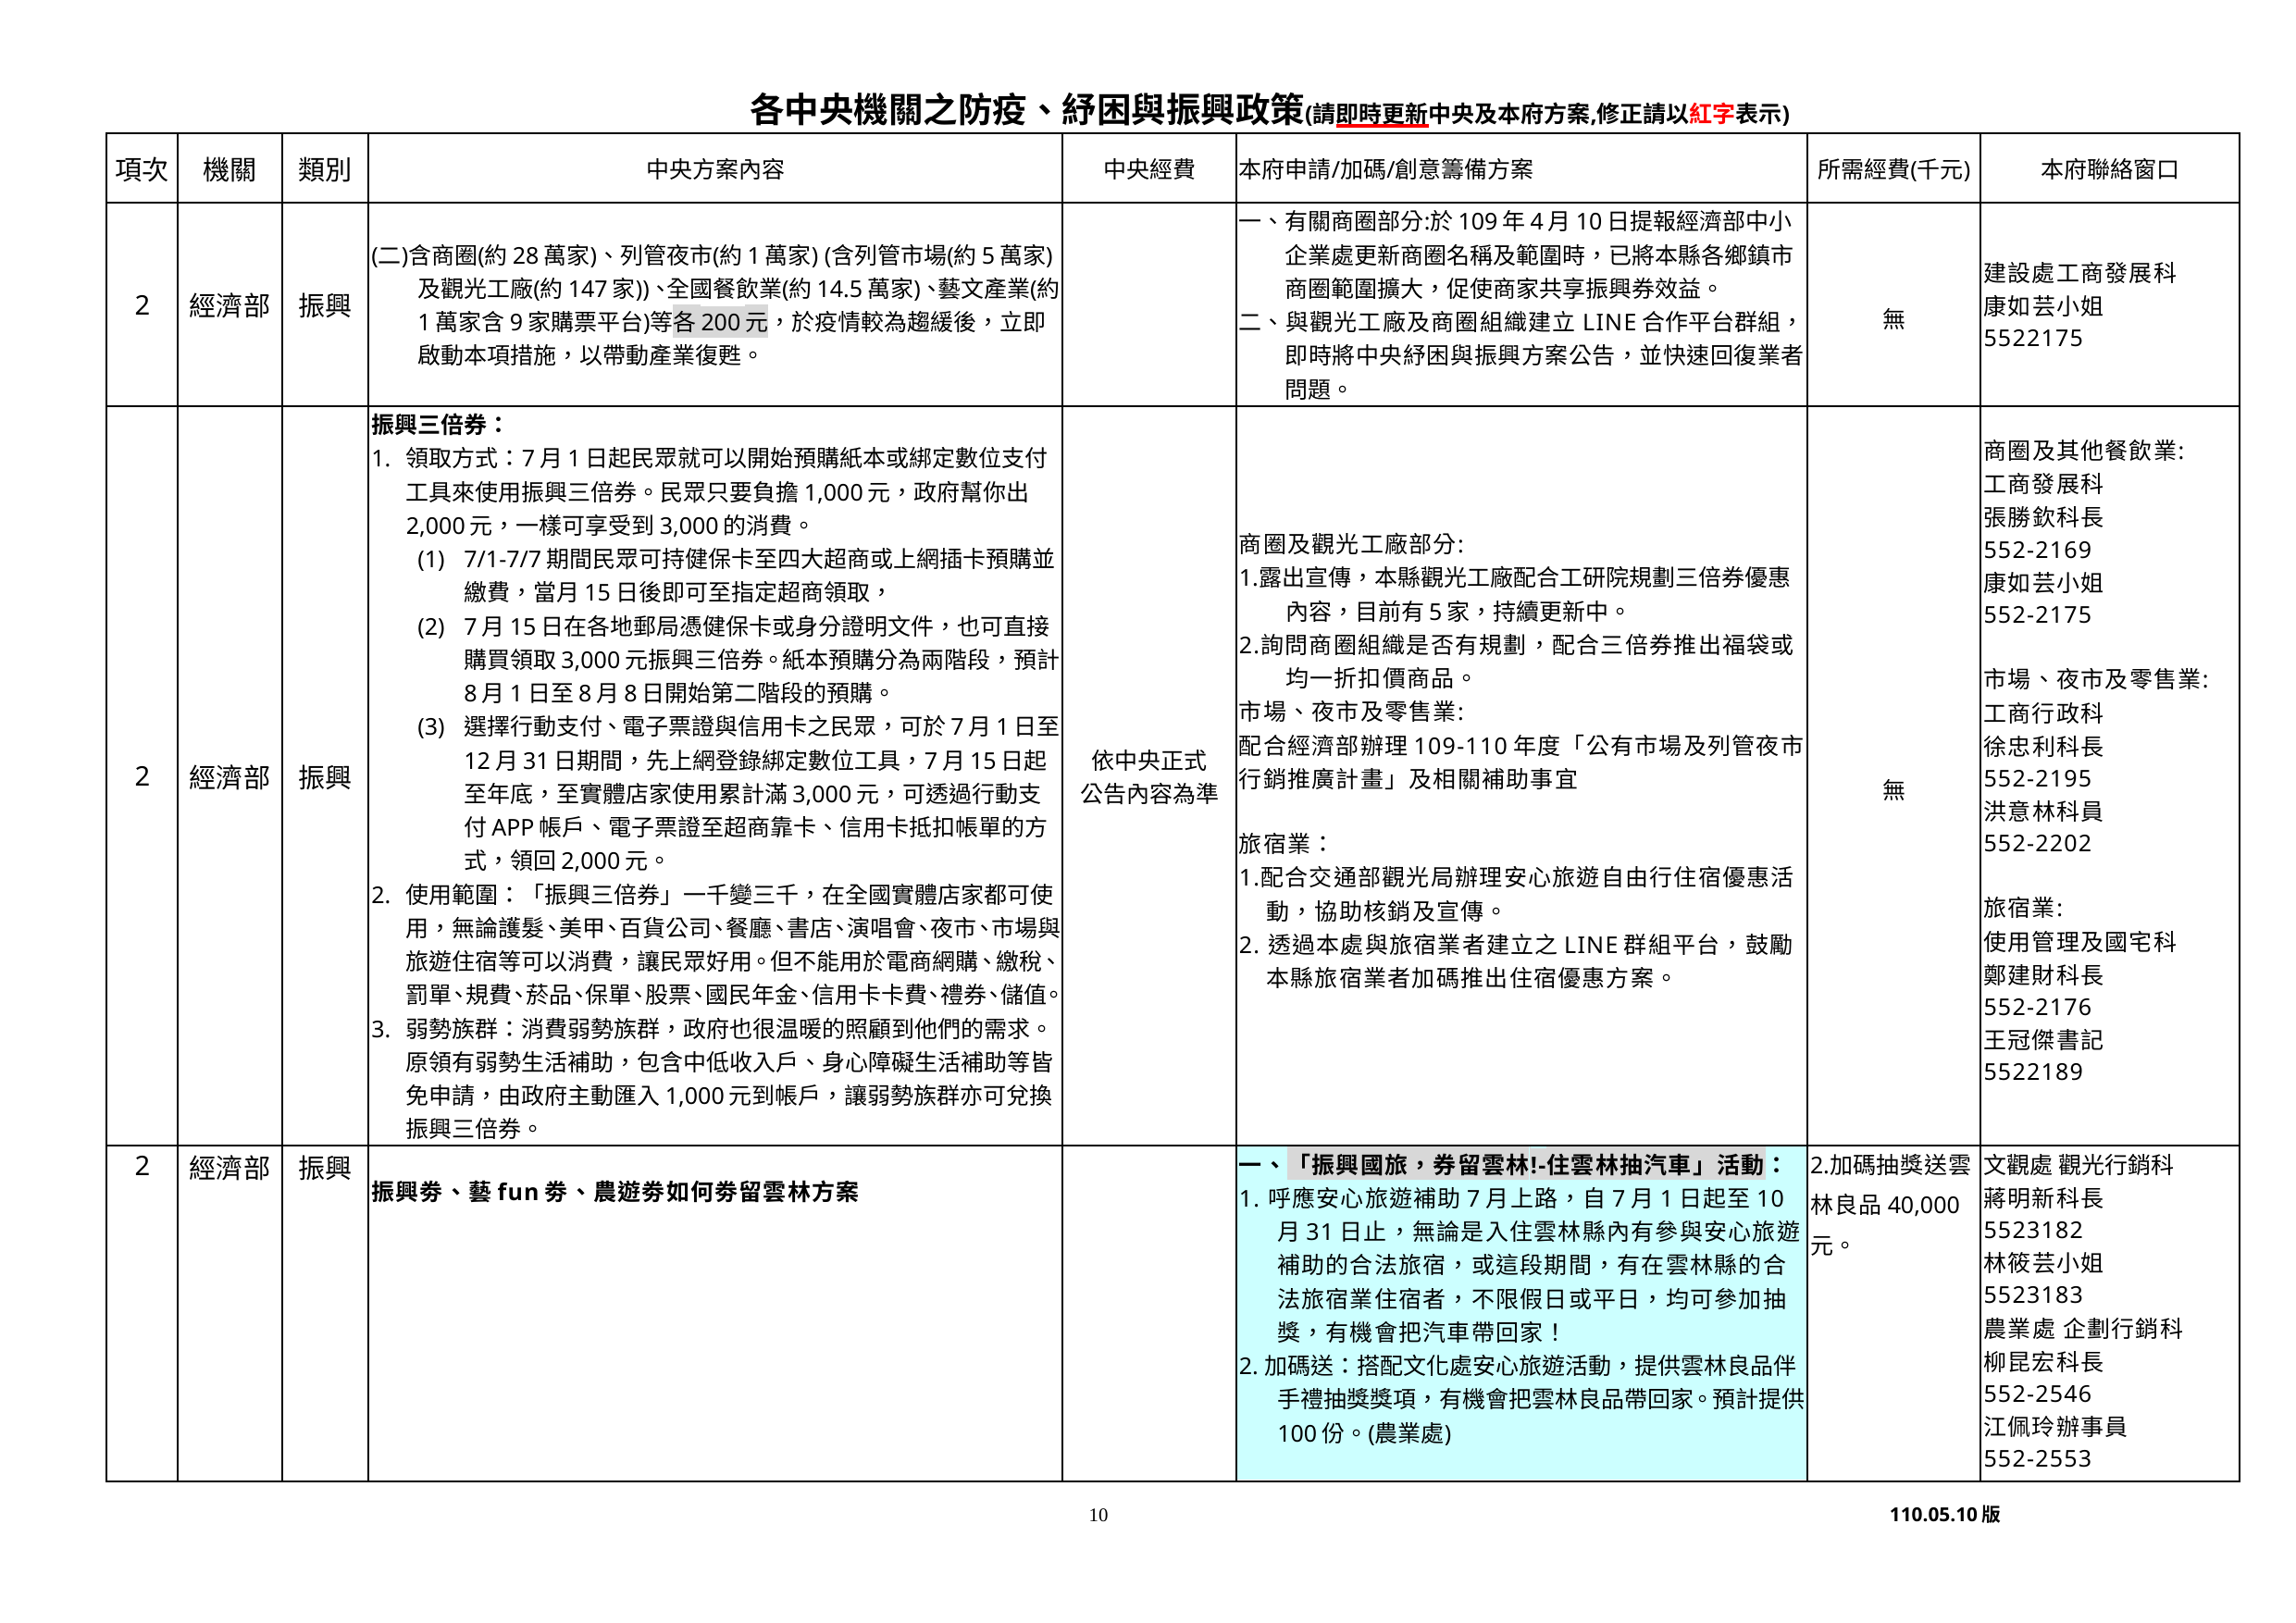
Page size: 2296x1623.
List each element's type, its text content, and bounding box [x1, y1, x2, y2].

table_cell 文觀處 觀光行銷科 蔣明新科長 5523182 林筱芸小姐 5523183 農業處 企劃行銷科 柳昆宏科長 552-2546 江佩玲辦事員 552-2553 [1981, 1146, 2239, 1480]
table_cell 2 [107, 407, 177, 1145]
table_cell 商圈及觀光工廠部分: 1.露出宣傳，本縣觀光工廠配合工研院規劃三倍券優惠內容，目前有5家，持續更新中。 2.詢問商圈組織是否有規劃，配合三倍券推出福袋或均一折扣價商品。 市場、夜市及零售業: 配合經濟部辦理109-110年度「公有市場及列管夜市行銷推廣計畫」及相關補助事宜 旅宿業： 1.配合交通部觀光局辦理安心旅遊自由行住宿優惠活動，協助核銷及宣傳。 2. 透過本處與旅宿業者建立之LINE群組平台，鼓勵本縣旅宿業者加碼推出住宿優惠方案。 [1237, 407, 1806, 1145]
table_cell 2 [107, 204, 177, 404]
table_cell 建設處工商發展科 康如芸小姐 5522175 [1981, 204, 2239, 404]
table_cell 無 [1808, 204, 1980, 404]
table_cell 振興劵、藝fun劵、農遊劵如何劵留雲林方案 [369, 1146, 1061, 1480]
table_header 類別 [283, 134, 367, 202]
table_header 中央經費 [1063, 134, 1235, 202]
table_header 本府聯絡窗口 [1981, 134, 2239, 202]
table_cell 振興 [283, 407, 367, 1145]
table_cell 2.加碼抽獎送雲林良品40,000元。 [1808, 1146, 1980, 1480]
table_cell 無 [1808, 407, 1980, 1145]
table_header 本府申請/加碼/創意籌備方案 [1237, 134, 1806, 202]
table_cell [1063, 1146, 1235, 1480]
table_cell 一、「振興國旅，券留雲林!-住雲林抽汽車」活動： 1. 呼應安心旅遊補助7月上路，自7月1日起至10月31日止，無論是入住雲林縣內有參與安心旅遊補助的合法旅宿，或這段期間，有在雲林縣的合法旅宿業住宿者，不限假日或平日，均可參加抽獎，有機會把汽車帶回家！ 2. 加碼送：搭配文化處安心旅遊活動，提供雲林良品伴手禮抽獎獎項，有機會把雲林良品帶回家。預計提供100份。(農業處) [1237, 1146, 1806, 1480]
table_header 項次 [107, 134, 177, 202]
table_cell 經濟部 [179, 407, 281, 1145]
table_header 機關 [179, 134, 281, 202]
table_cell (二)含商圈(約28萬家)、列管夜市(約1萬家) (含列管市場(約5萬家)及觀光工廠(約147家))、全國餐飲業(約14.5萬家)、藝文產業(約1萬家含9家購票平台)等各200元，於疫情較為趨緩後，立即啟動本項措施，以帶動產業復甦。 [369, 204, 1061, 404]
table_cell [1063, 204, 1235, 404]
table_header 中央方案內容 [369, 134, 1061, 202]
table_cell 經濟部 [179, 204, 281, 404]
table_cell 商圈及其他餐飲業: 工商發展科 張勝欽科長 552-2169 康如芸小姐 552-2175 市場、夜市及零售業: 工商行政科 徐忠利科長 552-2195 洪意林科員 552-2202 旅宿業: 使用管理及國宅科 鄭建財科長 552-2176 王冠傑書記 5522189 [1981, 407, 2239, 1145]
table_header 所需經費(千元) [1808, 134, 1980, 202]
table_cell 經濟部 [179, 1146, 281, 1480]
table_cell 2 [107, 1146, 177, 1480]
table_cell 依中央正式 公告內容為準 [1063, 407, 1235, 1145]
table_cell 振興 [283, 1146, 367, 1480]
table_cell 振興 [283, 204, 367, 404]
table_cell 一、有關商圈部分:於109年4月10日提報經濟部中小企業處更新商圈名稱及範圍時，已將本縣各鄉鎮市商圈範圍擴大，促使商家共享振興券效益。 二、與觀光工廠及商圈組織建立LINE合作平台群組，即時將中央紓困與振興方案公告，並快速回復業者問題。 [1237, 204, 1806, 404]
table_cell 振興三倍券： 領取方式：7月1日起民眾就可以開始預購紙本或綁定數位支付工具來使用振興三倍券。民眾只要負擔1,000元，政府幫你出2,000元，一樣可享受到3,000的消費。 7/1-7/7期間民眾可持健保卡至四大超商或上網插卡預購並繳費，當月15日後即可至指定超商領取， 7月15日在各地郵局憑健保卡或身分證明文件，也可直接購買領取3,000元振興三倍券。紙本預購分為兩階段，預計8月1日至8月8日開始第二階段的預購。 選擇行動支付、電子票證與信用卡之民眾，可於7月1日至12月31日期間，先上網登錄綁定數位工具，7月15日起至年底，至實體店家使用累計滿3,000元，可透過行動支付APP帳戶、電子票證至超商靠卡、信用卡抵扣帳單的方式，領回2,000元。 使用範圍：「振興三倍券」一千變三千，在全國實體店家都可使用，無論護髮、美甲、百貨公司、餐廳、書店、演唱會、夜市、市場與旅遊住宿等可以消費，讓民眾好用。但不能用於電商網購、繳稅、罰單、規費、菸品、保單、股票、國民年金、信用卡卡費、禮券、儲值。 弱勢族群：消費弱勢族群，政府也很温暖的照顧到他們的需求。原領有弱勢生活補助，包含中低收入戶、身心障礙生活補助等皆免申請，由政府主動匯入1,000元到帳戶，讓弱勢族群亦可兌換振興三倍券。 [369, 407, 1061, 1145]
